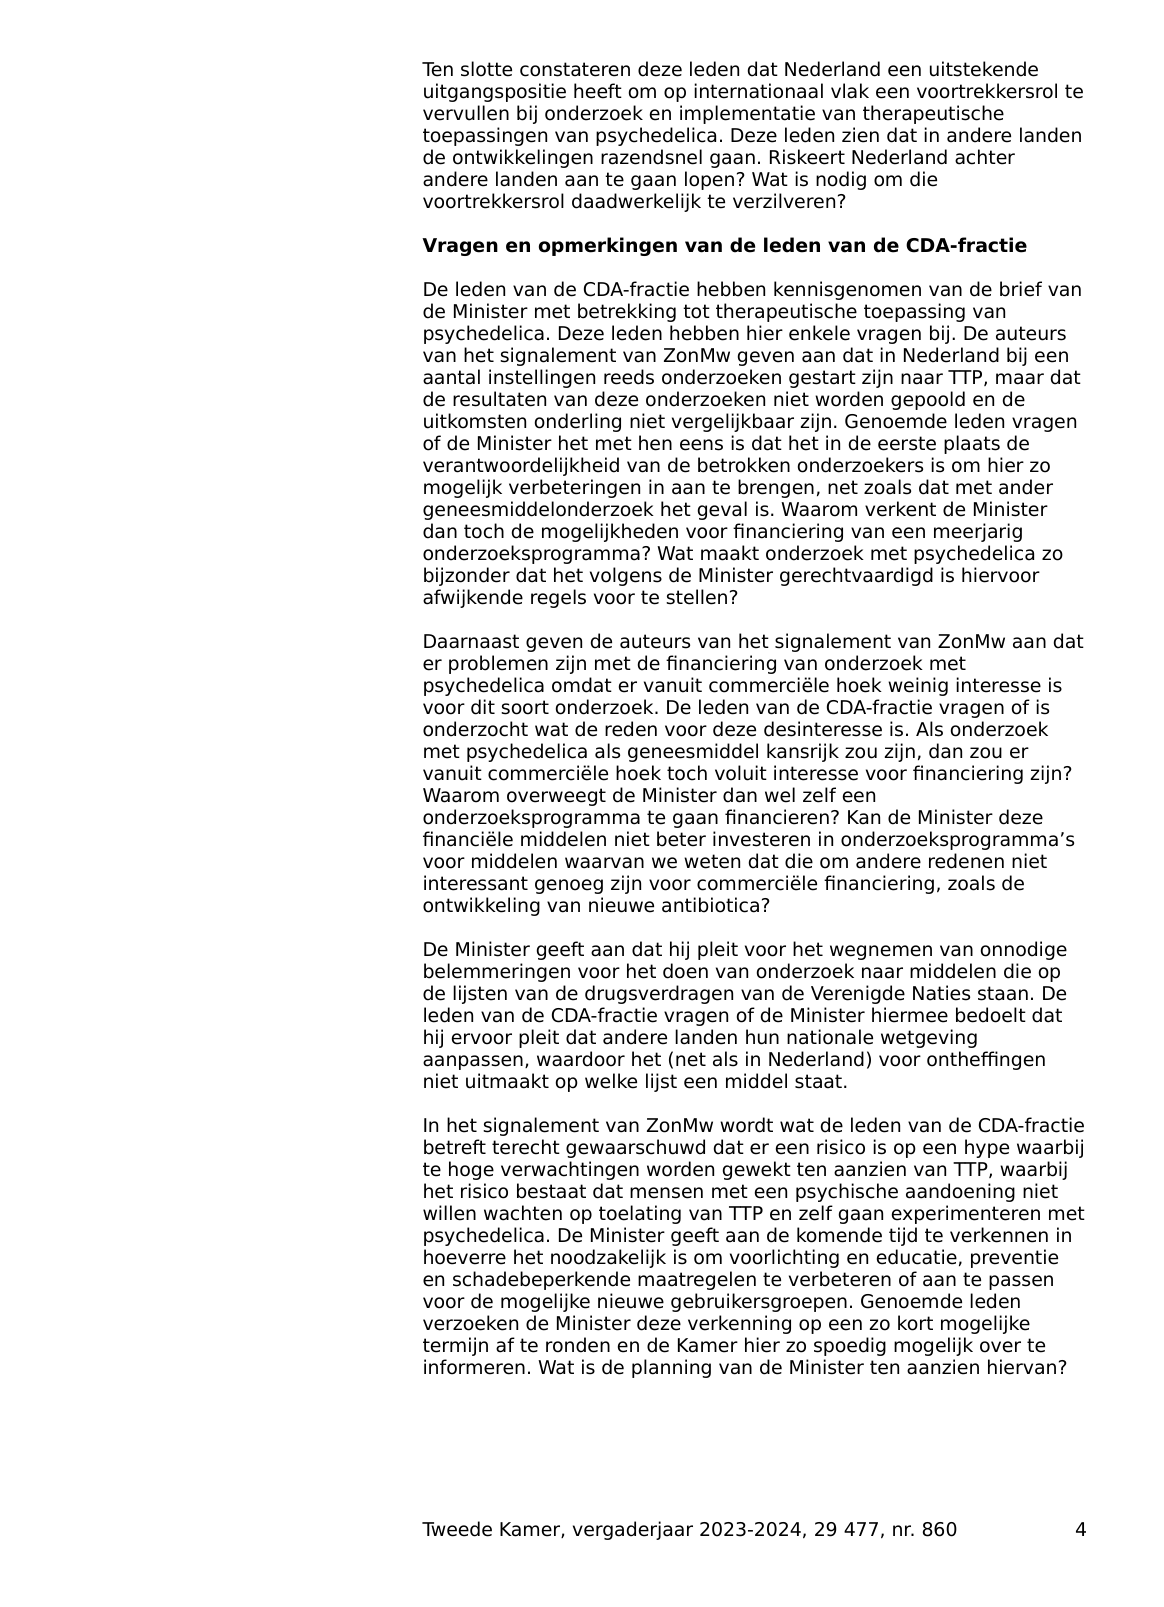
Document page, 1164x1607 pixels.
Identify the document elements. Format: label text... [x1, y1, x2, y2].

text Ten slotte constateren deze leden dat Nederland een uitstekende uitgangspositie heeft om op internationaal vlak een voortrekkersrol te vervullen bij onderzoek en implementatie van therapeutische toepassingen van psychedelica. Deze leden zien dat in andere landen de ontwikkelingen razendsnel gaan. Riskeert Nederland achter andere landen aan te gaan lopen? Wat is nodig om die voortrekkersrol daadwerkelijk te verzilveren? [422, 59, 1087, 213]
text De leden van de CDA-fractie hebben kennisgenomen van de brief van de Minister met betrekking tot therapeutische toepassing van psychedelica. Deze leden hebben hier enkele vragen bij. De auteurs van het signalement van ZonMw geven aan dat in Nederland bij een aantal instellingen reeds onderzoeken gestart zijn naar TTP, maar dat de resultaten van deze onderzoeken niet worden gepoold en de uitkomsten onderling niet vergelijkbaar zijn. Genoemde leden vragen of de Minister het met hen eens is dat het in de eerste plaats de verantwoordelijkheid van de betrokken onderzoekers is om hier zo mogelijk verbeteringen in aan te brengen, net zoals dat met ander geneesmiddelonderzoek het geval is. Waarom verkent de Minister dan toch de mogelijkheden voor financiering van een meerjarig onderzoeksprogramma? Wat maakt onderzoek met psychedelica zo bijzonder dat het volgens de Minister gerechtvaardigd is hiervoor afwijkende regels voor te stellen? [422, 279, 1087, 609]
subtitle Vragen en opmerkingen van de leden van de CDA-fractie [422, 235, 1087, 257]
text In het signalement van ZonMw wordt wat de leden van de CDA-fractie betreft terecht gewaarschuwd dat er een risico is op een hype waarbij te hoge verwachtingen worden gewekt ten aanzien van TTP, waarbij het risico bestaat dat mensen met een psychische aandoening niet willen wachten op toelating van TTP en zelf gaan experimenteren met psychedelica. De Minister geeft aan de komende tijd te verkennen in hoeverre het noodzakelijk is om voorlichting en educatie, preventie en schadebeperkende maatregelen te verbeteren of aan te passen voor de mogelijke nieuwe gebruikersgroepen. Genoemde leden verzoeken de Minister deze verkenning op een zo kort mogelijke termijn af te ronden en de Kamer hier zo spoedig mogelijk over te informeren. Wat is de planning van de Minister ten aanzien hiervan? [422, 1115, 1087, 1379]
text Daarnaast geven de auteurs van het signalement van ZonMw aan dat er problemen zijn met de financiering van onderzoek met psychedelica omdat er vanuit commerciële hoek weinig interesse is voor dit soort onderzoek. De leden van de CDA-fractie vragen of is onderzocht wat de reden voor deze desinteresse is. Als onderzoek met psychedelica als geneesmiddel kansrijk zou zijn, dan zou er vanuit commerciële hoek toch voluit interesse voor financiering zijn? Waarom overweegt de Minister dan wel zelf een onderzoeksprogramma te gaan financieren? Kan de Minister deze financiële middelen niet beter investeren in onderzoeksprogramma’s voor middelen waarvan we weten dat die om andere redenen niet interessant genoeg zijn voor commerciële financiering, zoals de ontwikkeling van nieuwe antibiotica? [422, 631, 1087, 917]
text De Minister geeft aan dat hij pleit voor het wegnemen van onnodige belemmeringen voor het doen van onderzoek naar middelen die op de lijsten van de drugsverdragen van de Verenigde Naties staan. De leden van de CDA-fractie vragen of de Minister hiermee bedoelt dat hij ervoor pleit dat andere landen hun nationale wetgeving aanpassen, waardoor het (net als in Nederland) voor ontheffingen niet uitmaakt op welke lijst een middel staat. [422, 939, 1087, 1093]
